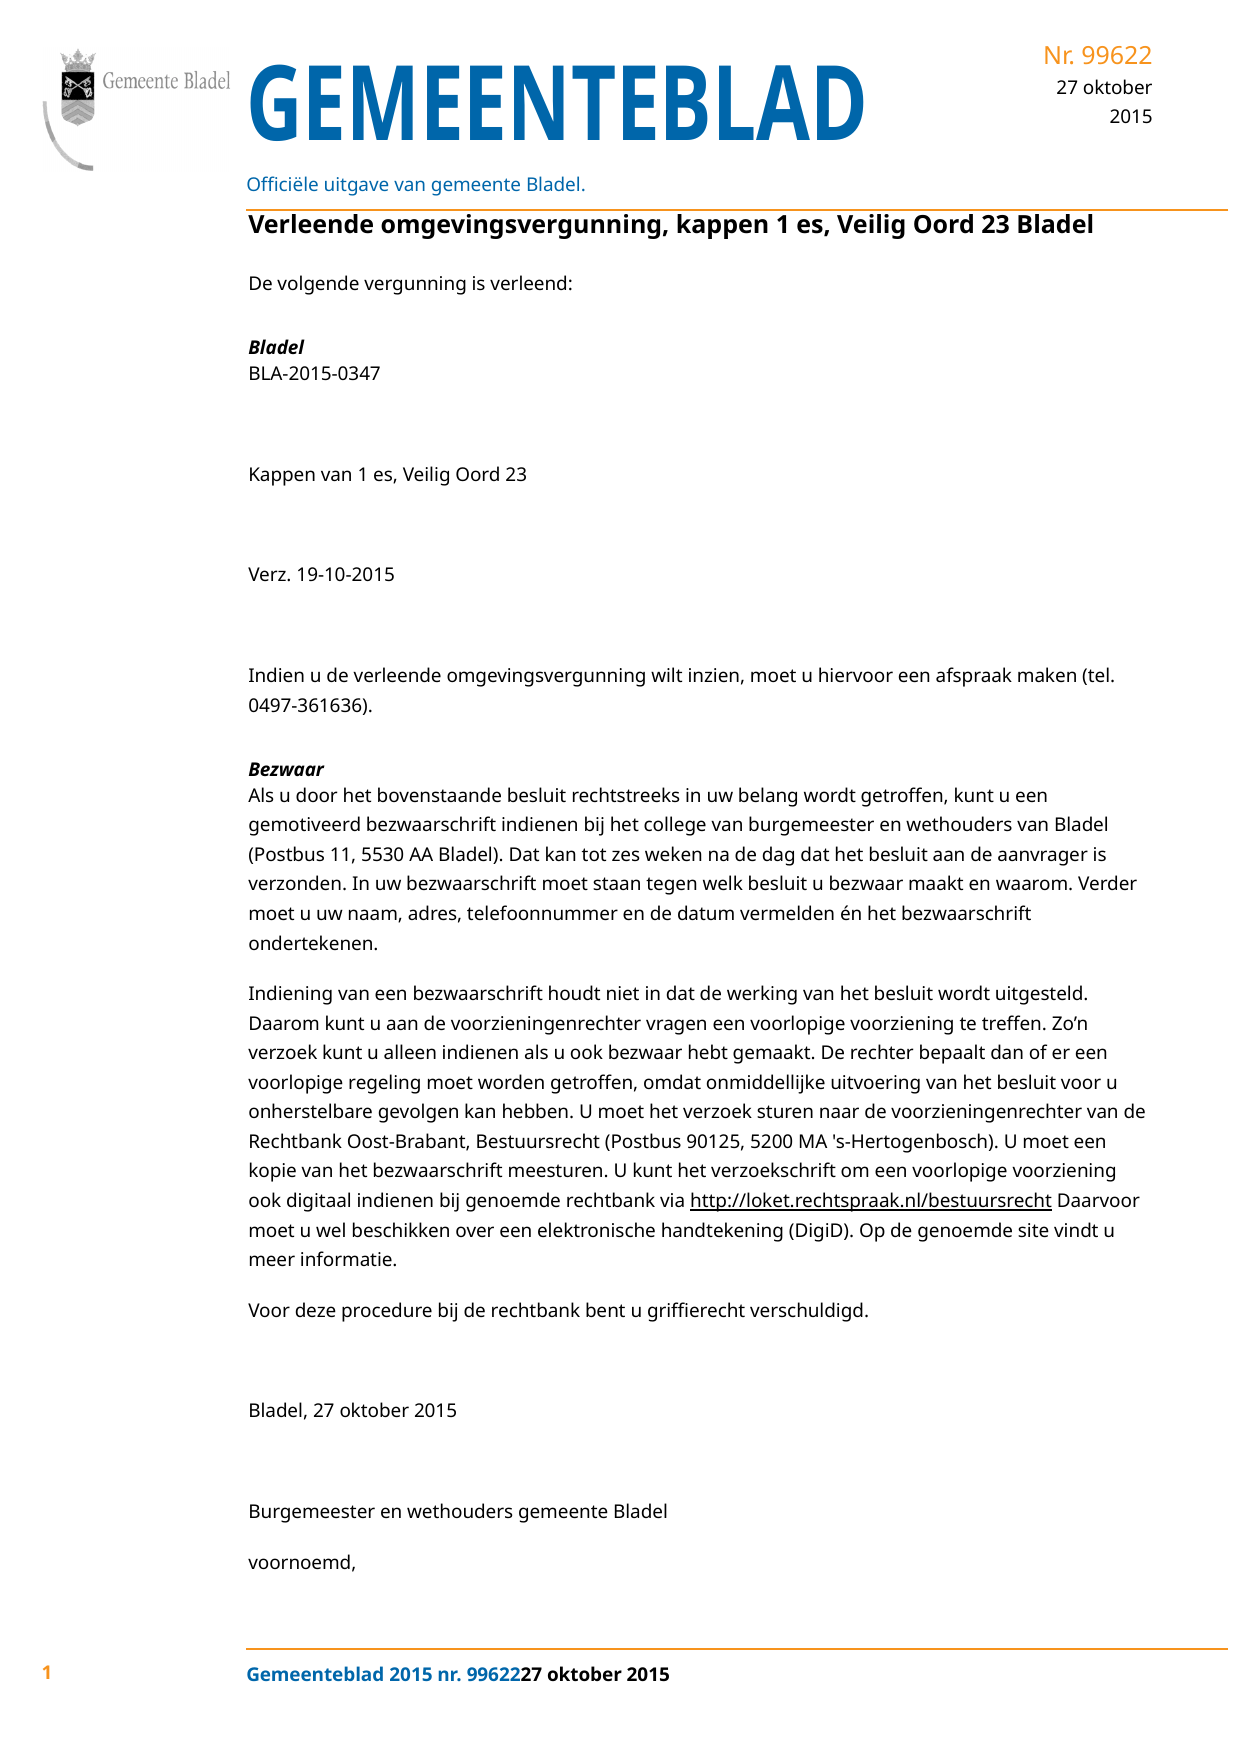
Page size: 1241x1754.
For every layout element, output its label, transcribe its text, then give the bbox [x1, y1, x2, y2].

text Bezwaar [248, 756, 1152, 782]
text Burgemeester en wethouders gemeente Bladel [248, 1498, 1152, 1524]
text Voor deze procedure bij de rechtbank bent u griffierecht verschuldigd. [248, 1297, 1152, 1322]
text Bladel, 27 oktober 2015 [248, 1398, 1152, 1423]
text Indiening van een bezwaarschrift houdt niet in dat de werking van het besluit wordt uitgesteld. Daarom kunt u aan de voorzieningenrechter vragen een voorlopige voorziening te treffen. Zo’n verzoek kunt u alleen indienen als u ook bezwaar hebt gemaakt. De rechter bepaalt dan of er een voorlopige regeling moet worden getroffen, omdat onmiddellijke uitvoering van het besluit voor u onherstelbare gevolgen kan hebben. U moet het verzoek sturen naar de voorzieningenrechter van de Rechtbank Oost-Brabant, Bestuursrecht (Postbus 90125, 5200 MA 's-Hertogenbosch). U moet een kopie van het bezwaarschrift meesturen. U kunt het verzoekschrift om een voorlopige voorziening ook digitaal indienen bij genoemde rechtbank via http://loket.rechtspraak.nl/bestuursrecht Daarvoor moet u wel beschikken over een elektronische handtekening (DigiD). Op de genoemde site vindt u meer informatie. [248, 980, 1152, 1272]
text De volgende vergunning is verleend: [248, 270, 1152, 296]
text BLA-2015-0347 [248, 360, 1152, 386]
text Verleende omgevingsvergunning, kappen 1 es, Veilig Oord 23 Bladel [248, 211, 1152, 241]
text Kappen van 1 es, Veilig Oord 23 [248, 461, 1152, 487]
text Bladel [248, 334, 1152, 360]
text voornoemd, [248, 1549, 1152, 1574]
text Indien u de verleende omgevingsvergunning wilt inzien, moet u hiervoor een afspraak maken (tel. 0497-361636). [248, 662, 1152, 718]
text Verz. 19-10-2015 [248, 562, 1152, 587]
picture [41, 47, 231, 172]
text Als u door het bovenstaande besluit rechtstreeks in uw belang wordt getroffen, kunt u een gemotiveerd bezwaarschrift indienen bij het college van burgemeester en wethouders van Bladel (Postbus 11, 5530 AA Bladel). Dat kan tot zes weken na de dag dat het besluit aan de aanvrager is verzonden. In uw bezwaarschrift moet staan tegen welk besluit u bezwaar maakt en waarom. Verder moet u uw naam, adres, telefoonnummer en de datum vermelden én het bezwaarschrift ondertekenen. [248, 782, 1152, 955]
